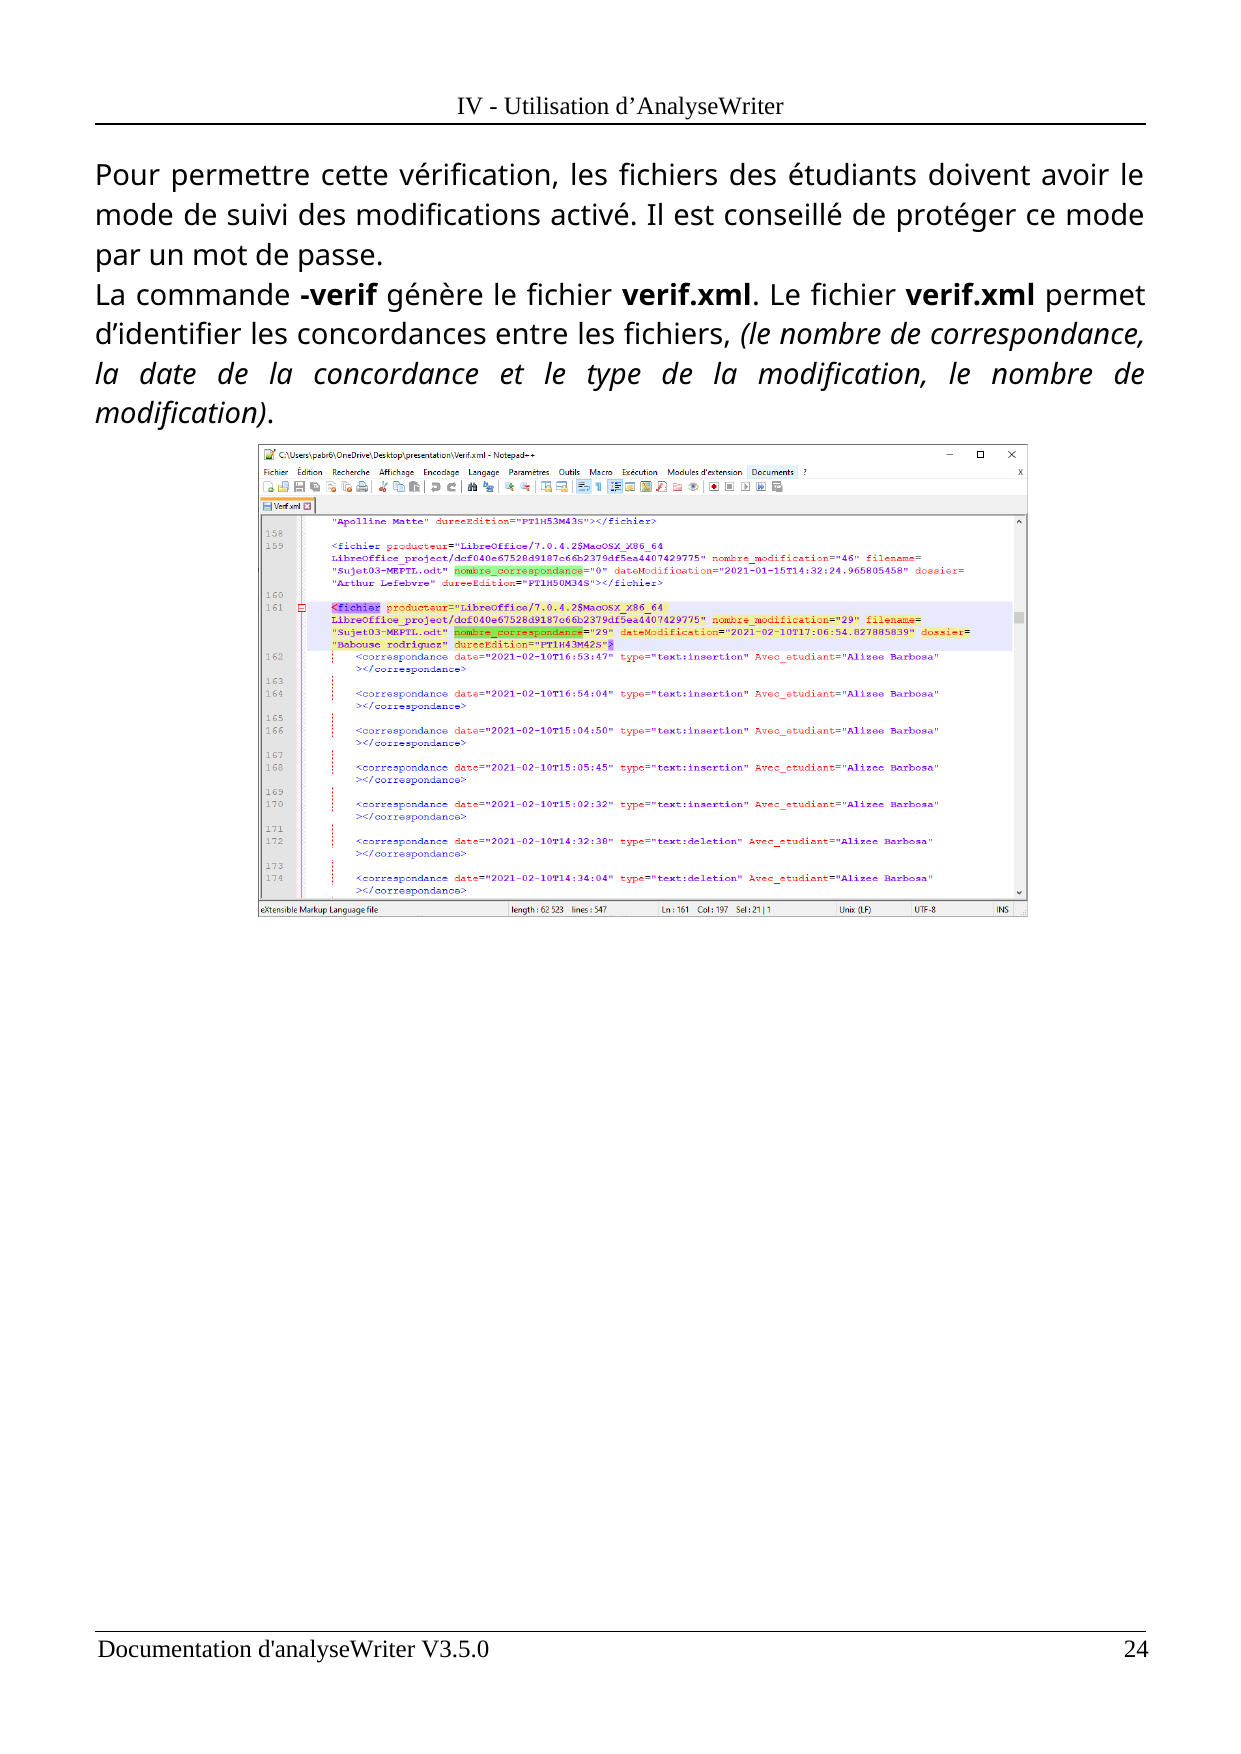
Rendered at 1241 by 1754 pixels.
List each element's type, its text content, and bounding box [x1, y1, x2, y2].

picture [258, 444, 1028, 917]
text Pour permettre cette vérification, les fichiers des étudiants doivent avoir le mode de suivi des modifications activé. Il est conseillé de protéger ce mode par un mot de passe. [94, 155, 1146, 274]
text La commande -verif génère le fichier verif.xml. Le fichier verif.xml permet d’identifier les concordances entre les fichiers, (le nombre de correspondance, la date de la concordance et le type de la modification, le nombre de modification). [94, 274, 1146, 432]
